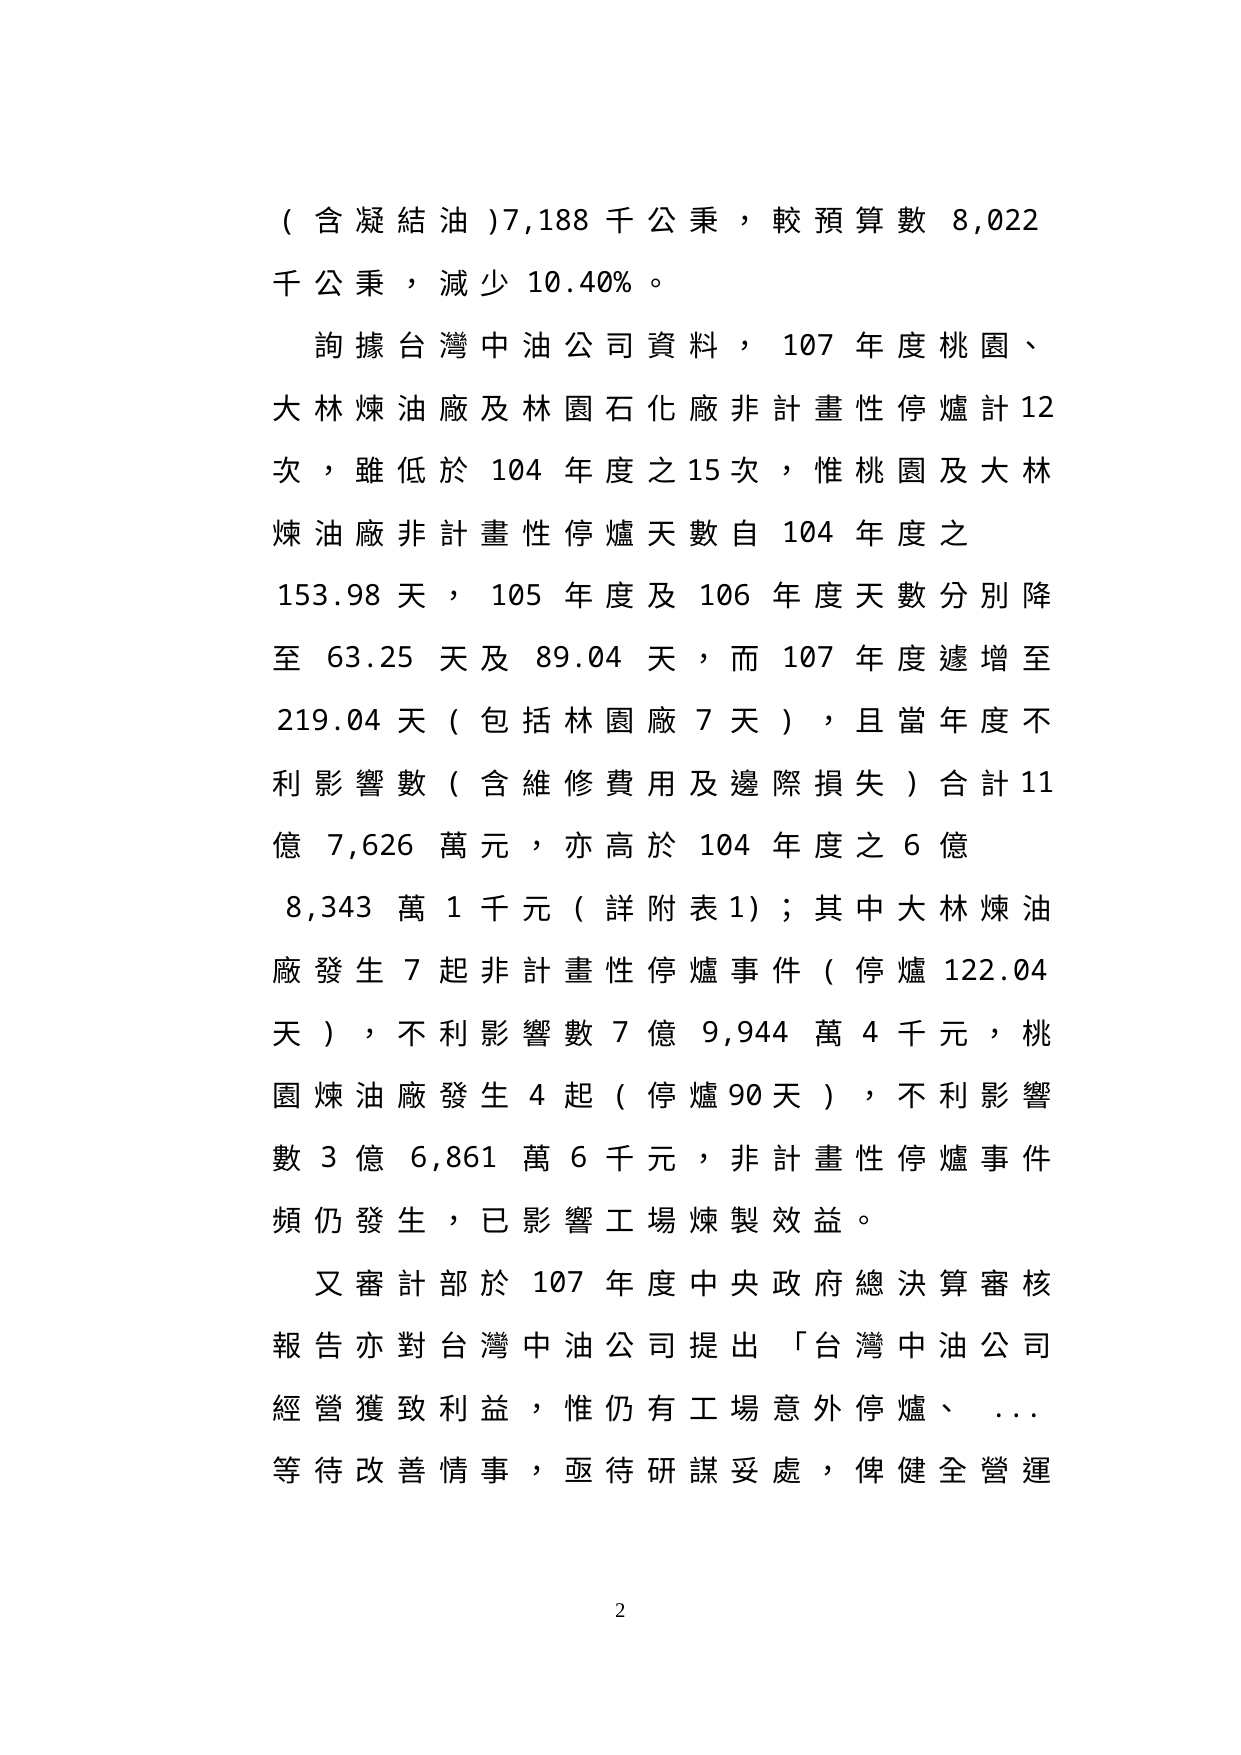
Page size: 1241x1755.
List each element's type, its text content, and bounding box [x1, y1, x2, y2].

text (含凝結油)7,188千公秉，較預算數8,022千公秉，減少10.40%。 [242, 177, 1058, 302]
text 詢據台灣中油公司資料，107年度桃園、大林煉油廠及林園石化廠非計畫性停爐計12次，雖低於104年度之15次，惟桃園及大林煉油廠非計畫性停爐天數自104年度之153.98天，105年度及106年度天數分別降至63.25天及89.04天，而107年度遽增至219.04天(包括林園廠7天)，且當年度不利影響數(含維修費用及邊際損失)合計11億7,626萬元，亦高於104年度之6億8,343萬1千元(詳附表1)；其中大林煉油廠發生7起非計畫性停爐事件(停爐122.04天)，不利影響數7億9,944萬4千元，桃園煉油廠發生4起(停爐90天)，不利影響數3億6,861萬6千元，非計畫性停爐事件頻仍發生，已影響工場煉製效益。 [242, 302, 1058, 1240]
text 又審計部於107年度中央政府總決算審核報告亦對台灣中油公司提出「台灣中油公司經營獲致利益，惟仍有工場意外停爐、...等待改善情事，亟待研謀妥處，俾健全營運體質」之審核意見，且指出桃園、大林煉油廠及石化事業部林園石化廠內媒組、重油媒裂等高效益工場，因管束腐蝕破管、反應器二級旋風管焦碳掉落堵塞等，致發生12次意外停爐，甚有部分工場甫經大修後旋即停爐，亟待就高效益生產工場意外停爐問題妥謀改善方案，以提升煉製績效。顯示台灣中油公司相關工場設備維護(修)管理機制仍有強化空間。 [242, 1240, 1058, 1490]
